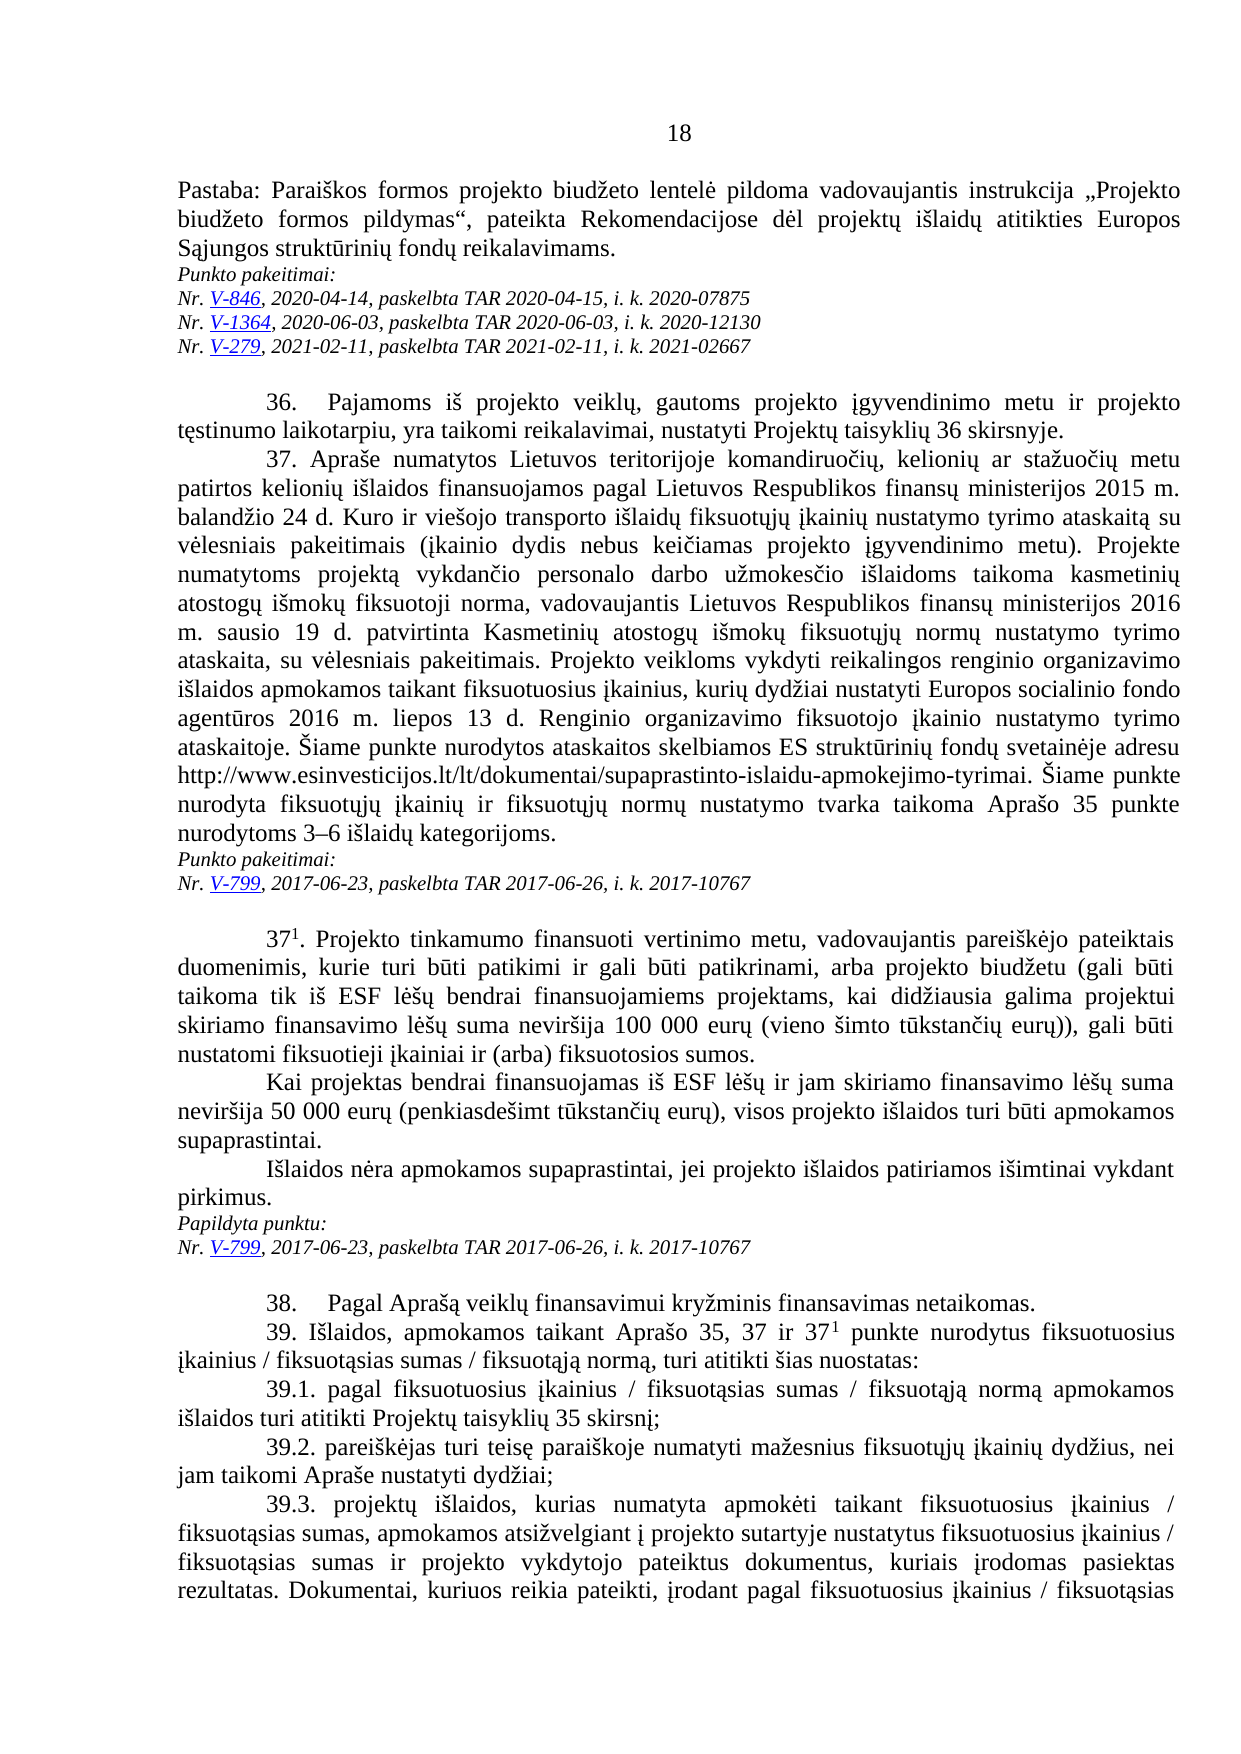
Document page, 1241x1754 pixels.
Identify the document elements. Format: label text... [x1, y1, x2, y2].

text Nr. V-799, 2017-06-23, paskelbta TAR 2017-06-26, i. k. 2017-10767 [177, 871, 1181, 895]
text 36. Pajamoms iš projekto veiklų, gautoms projekto įgyvendinimo metu ir projekto tęstinumo laikotarpiu, yra taikomi reikalavimai, nustatyti Projektų taisyklių 36 skirsnyje. [177, 387, 1181, 444]
text 39. Išlaidos, apmokamos taikant Aprašo 35, 37 ir 371 punkte nurodytus fiksuotuosius įkainius / fiksuotąsias sumas / fiksuotąją normą, turi atitikti šias nuostatas: [177, 1317, 1175, 1374]
text Punkto pakeitimai: [177, 262, 1181, 286]
text 37. Apraše numatytos Lietuvos teritorijoje komandiruočių, kelionių ar stažuočių metu patirtos kelionių išlaidos finansuojamos pagal Lietuvos Respublikos finansų ministerijos 2015 m. balandžio 24 d. Kuro ir viešojo transporto išlaidų fiksuotųjų įkainių nustatymo tyrimo ataskaitą su vėlesniais pakeitimais (įkainio dydis nebus keičiamas projekto įgyvendinimo metu). Projekte numatytoms projektą vykdančio personalo darbo užmokesčio išlaidoms taikoma kasmetinių atostogų išmokų fiksuotoji norma, vadovaujantis Lietuvos Respublikos finansų ministerijos 2016 m. sausio 19 d. patvirtinta Kasmetinių atostogų išmokų fiksuotųjų normų nustatymo tyrimo ataskaita, su vėlesniais pakeitimais. Projekto veikloms vykdyti reikalingos renginio organizavimo išlaidos apmokamos taikant fiksuotuosius įkainius, kurių dydžiai nustatyti Europos socialinio fondo agentūros 2016 m. liepos 13 d. Renginio organizavimo fiksuotojo įkainio nustatymo tyrimo ataskaitoje. Šiame punkte nurodytos ataskaitos skelbiamos ES struktūrinių fondų svetainėje adresu http://www.esinvesticijos.lt/lt/dokumentai/supaprastinto-islaidu-apmokejimo-tyrimai. Šiame punkte nurodyta fiksuotųjų įkainių ir fiksuotųjų normų nustatymo tvarka taikoma Aprašo 35 punkte nurodytoms 3–6 išlaidų kategorijoms. [177, 444, 1181, 847]
text Nr. V-799, 2017-06-23, paskelbta TAR 2017-06-26, i. k. 2017-10767 [177, 1235, 1181, 1259]
text Išlaidos nėra apmokamos supaprastintai, jei projekto išlaidos patiriamos išimtinai vykdant pirkimus. [177, 1154, 1175, 1211]
text Punkto pakeitimai: [177, 847, 1181, 871]
text Nr. V-279, 2021-02-11, paskelbta TAR 2021-02-11, i. k. 2021-02667 [177, 334, 1181, 358]
text Nr. V-846, 2020-04-14, paskelbta TAR 2020-04-15, i. k. 2020-07875 [177, 286, 1181, 310]
text Papildyta punktu: [177, 1211, 1181, 1235]
text 39.2. pareiškėjas turi teisę paraiškoje numatyti mažesnius fiksuotųjų įkainių dydžius, nei jam taikomi Apraše nustatyti dydžiai; [177, 1432, 1175, 1489]
text 371. Projekto tinkamumo finansuoti vertinimo metu, vadovaujantis pareiškėjo pateiktais duomenimis, kurie turi būti patikimi ir gali būti patikrinami, arba projekto biudžetu (gali būti taikoma tik iš ESF lėšų bendrai finansuojamiems projektams, kai didžiausia galima projektui skiriamo finansavimo lėšų suma neviršija 100 000 eurų (vieno šimto tūkstančių eurų)), gali būti nustatomi fiksuotieji įkainiai ir (arba) fiksuotosios sumos. [177, 924, 1175, 1067]
text 39.3. projektų išlaidos, kurias numatyta apmokėti taikant fiksuotuosius įkainius / fiksuotąsias sumas, apmokamos atsižvelgiant į projekto sutartyje nustatytus fiksuotuosius įkainius / fiksuotąsias sumas ir projekto vykdytojo pateiktus dokumentus, kuriais įrodomas pasiektas rezultatas. Dokumentai, kuriuos reikia pateikti, įrodant pagal fiksuotuosius įkainius / fiksuotąsias [177, 1489, 1175, 1604]
text 38. Pagal Aprašą veiklų finansavimui kryžminis finansavimas netaikomas. [177, 1288, 1181, 1317]
text Nr. V-1364, 2020-06-03, paskelbta TAR 2020-06-03, i. k. 2020-12130 [177, 310, 1181, 334]
text 39.1. pagal fiksuotuosius įkainius / fiksuotąsias sumas / fiksuotąją normą apmokamos išlaidos turi atitikti Projektų taisyklių 35 skirsnį; [177, 1374, 1175, 1432]
text Kai projektas bendrai finansuojamas iš ESF lėšų ir jam skiriamo finansavimo lėšų suma neviršija 50 000 eurų (penkiasdešimt tūkstančių eurų), visos projekto išlaidos turi būti apmokamos supaprastintai. [177, 1067, 1175, 1154]
text Pastaba: Paraiškos formos projekto biudžeto lentelė pildoma vadovaujantis instrukcija „Projekto biudžeto formos pildymas“, pateikta Rekomendacijose dėl projektų išlaidų atitikties Europos Sąjungos struktūrinių fondų reikalavimams. [177, 176, 1181, 262]
